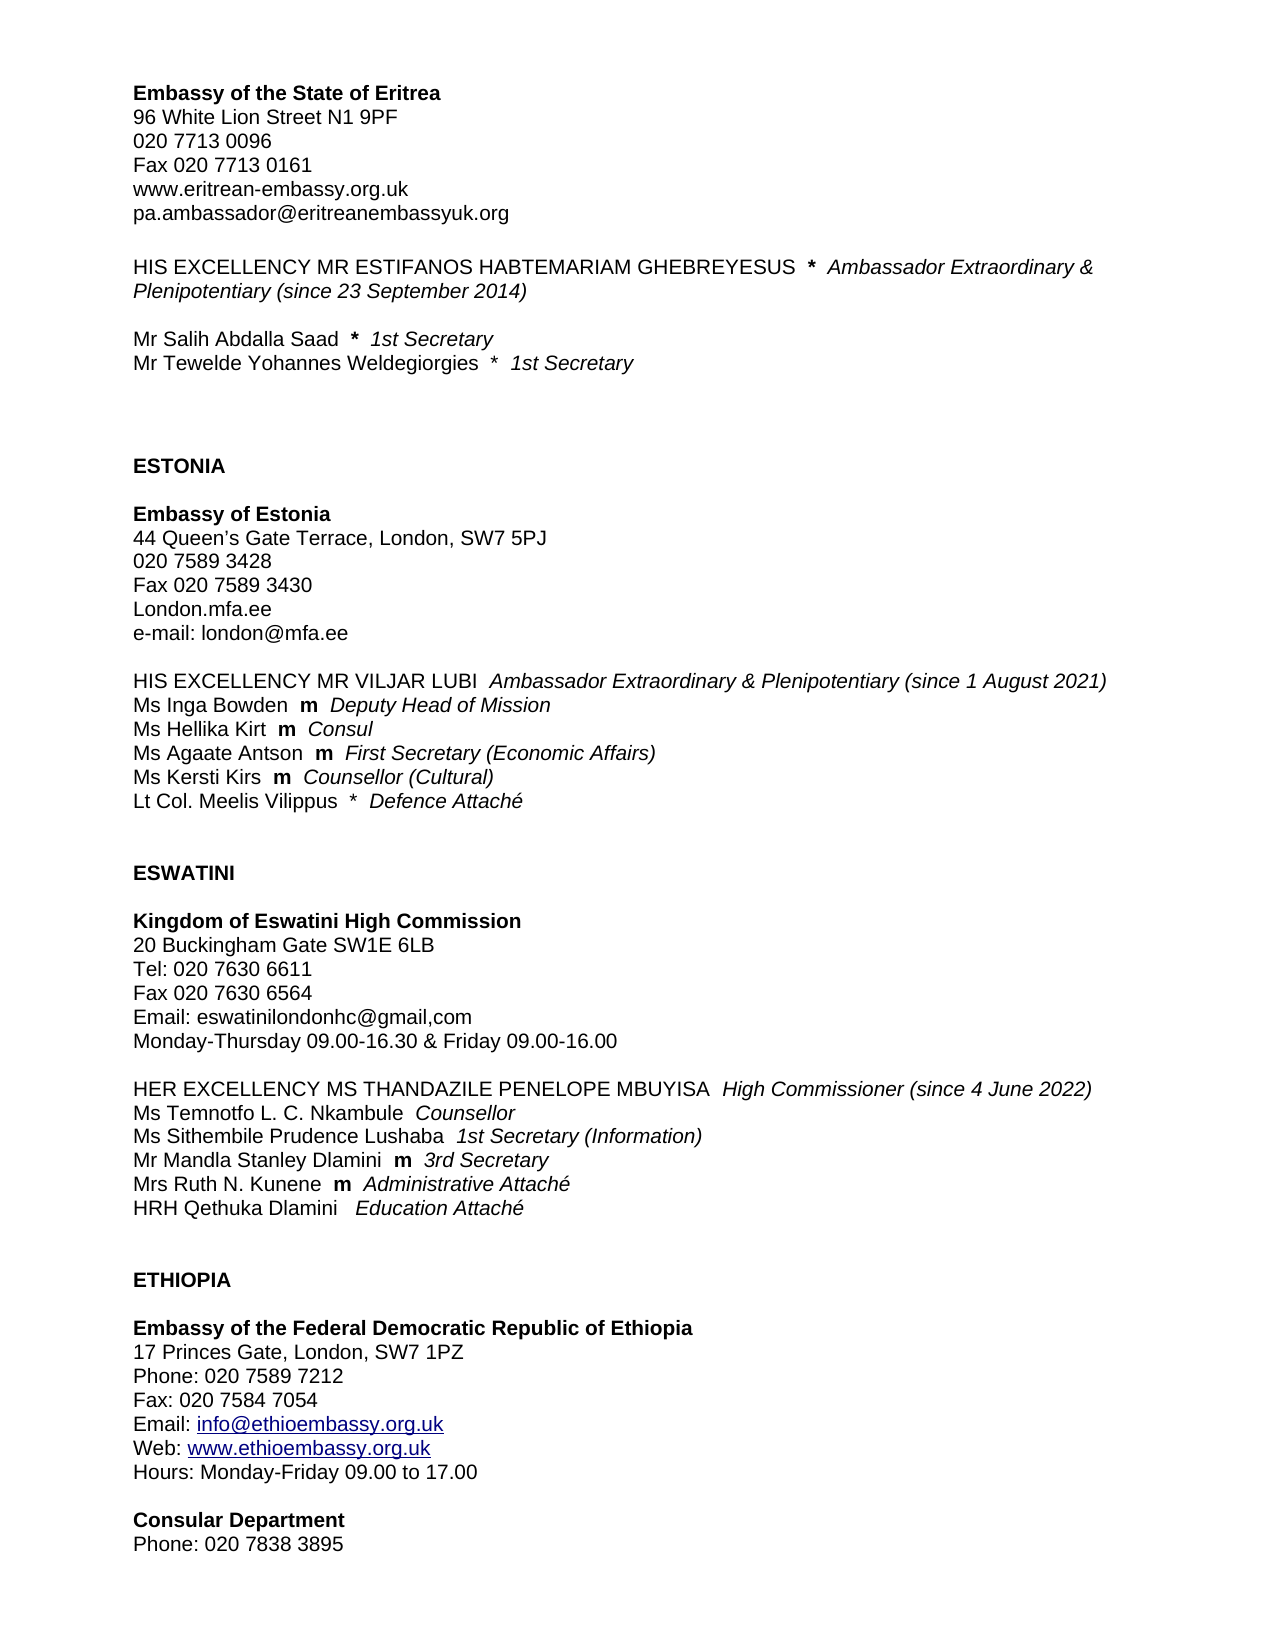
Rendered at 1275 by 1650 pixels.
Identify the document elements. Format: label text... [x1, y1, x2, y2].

text e-mail: london@mfa.ee [133, 621, 1181, 645]
text Fax 020 7713 0161 [133, 153, 1181, 177]
text ESWATINI [133, 861, 1181, 885]
text 96 White Lion Street N1 9PF [133, 105, 1181, 129]
text Ms Temnotfo L. C. Nkambule Counsellor [133, 1100, 1181, 1124]
text ETHIOPIA [133, 1268, 1181, 1292]
text Phone: 020 7589 7212 [133, 1364, 1181, 1388]
text Embassy of Estonia [133, 501, 1181, 525]
text Fax 020 7630 6564 [133, 981, 1181, 1004]
text Ms Agaate Antson m First Secretary (Economic Affairs) [133, 741, 1181, 765]
text Ms Kersti Kirs m Counsellor (Cultural) [133, 765, 1181, 789]
text Embassy of the State of Eritrea [133, 81, 1181, 105]
text Fax 020 7589 3430 [133, 573, 1181, 597]
text Phone: 020 7838 3895 [133, 1532, 1181, 1556]
text Monday-Thursday 09.00-16.30 & Friday 09.00-16.00 [133, 1028, 1181, 1052]
text ESTONIA [133, 453, 1181, 477]
text www.eritrean-embassy.org.uk [133, 177, 1181, 201]
text Email: info@ethioembassy.org.uk [133, 1412, 1181, 1436]
text Consular Department [133, 1508, 1181, 1532]
text Tel: 020 7630 6611 [133, 957, 1181, 981]
text HIS EXCELLENCY MR VILJAR LUBI Ambassador Extraordinary & Plenipotentiary (since 1 August 2021) [133, 669, 1181, 693]
text Email: eswatinilondonhc@gmail,com [133, 1004, 1181, 1028]
text 17 Princes Gate, London, SW7 1PZ [133, 1340, 1181, 1364]
text HRH Qethuka Dlamini Education Attaché [133, 1196, 1181, 1220]
text 20 Buckingham Gate SW1E 6LB [133, 933, 1181, 957]
text Mr Tewelde Yohannes Weldegiorgies * 1st Secretary [133, 351, 1181, 375]
text Mr Mandla Stanley Dlamini m 3rd Secretary [133, 1148, 1181, 1172]
text 020 7589 3428 [133, 549, 1181, 573]
subtitle Kingdom of Eswatini High Commission [133, 909, 1181, 933]
text HER EXCELLENCY MS THANDAZILE PENELOPE MBUYISA High Commissioner (since 4 June 2022) [133, 1076, 1181, 1100]
text Fax: 020 7584 7054 [133, 1388, 1181, 1412]
text 44 Queen’s Gate Terrace, London, SW7 5PJ [133, 525, 1181, 549]
text Mr Salih Abdalla Saad * 1st Secretary [133, 327, 1181, 351]
text Web: www.ethioembassy.org.uk [133, 1436, 1181, 1460]
text London.mfa.ee [133, 597, 1181, 621]
text Lt Col. Meelis Vilippus * Defence Attaché [133, 789, 1181, 813]
text Hours: Monday-Friday 09.00 to 17.00 [133, 1460, 1181, 1484]
text Embassy of the Federal Democratic Republic of Ethiopia [133, 1316, 1181, 1340]
text pa.ambassador@eritreanembassyuk.org [133, 201, 1181, 225]
text 020 7713 0096 [133, 129, 1181, 153]
text Mrs Ruth N. Kunene m Administrative Attaché [133, 1172, 1181, 1196]
text Ms Sithembile Prudence Lushaba 1st Secretary (Information) [133, 1124, 1181, 1148]
text Ms Inga Bowden m Deputy Head of Mission [133, 693, 1181, 717]
text HIS EXCELLENCY MR ESTIFANOS HABTEMARIAM GHEBREYESUS * Ambassador Extraordinary & Plenipotentiary (since 23 September 2014) [133, 255, 1181, 303]
text Ms Hellika Kirt m Consul [133, 717, 1181, 741]
